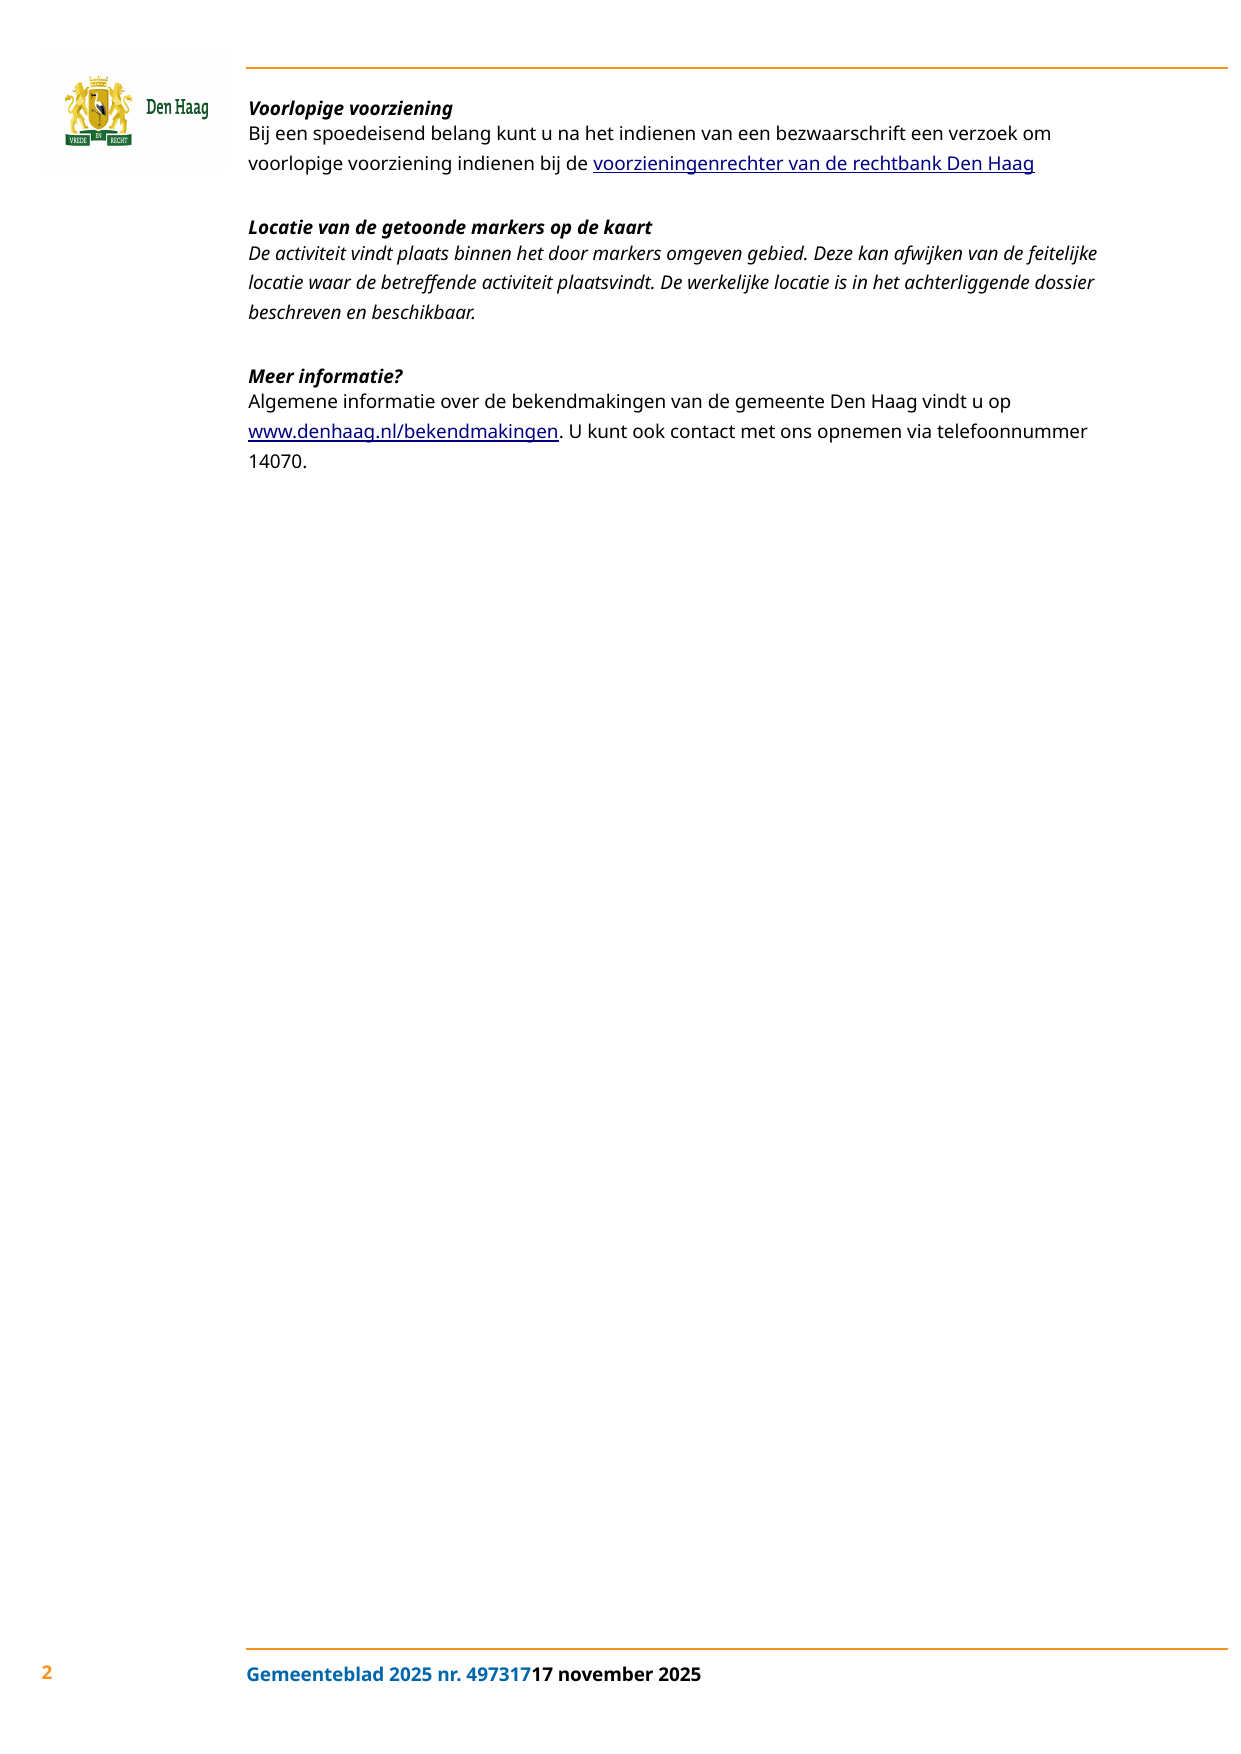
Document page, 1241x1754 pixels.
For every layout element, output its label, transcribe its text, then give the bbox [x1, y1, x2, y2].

text Voorlopige voorziening [248, 95, 1152, 121]
text Algemene informatie over de bekendmakingen van de gemeente Den Haag vindt u op www.denhaag.nl/bekendmakingen. U kunt ook contact met ons opnemen via telefoonnummer 14070. [248, 389, 1152, 473]
text Meer informatie? [248, 363, 1152, 389]
text Bij een spoedeisend belang kunt u na het indienen van een bezwaarschrift een verzoek om voorlopige voorziening indienen bij de voorzieningenrechter van de rechtbank Den Haag [248, 121, 1152, 176]
text Locatie van de getoonde markers op de kaart [248, 214, 1152, 240]
picture [41, 47, 231, 172]
text De activiteit vindt plaats binnen het door markers omgeven gebied. Deze kan afwijken van de feitelijke locatie waar de betreffende activiteit plaatsvindt. De werkelijke locatie is in het achterliggende dossier beschreven en beschikbaar. [248, 240, 1152, 325]
